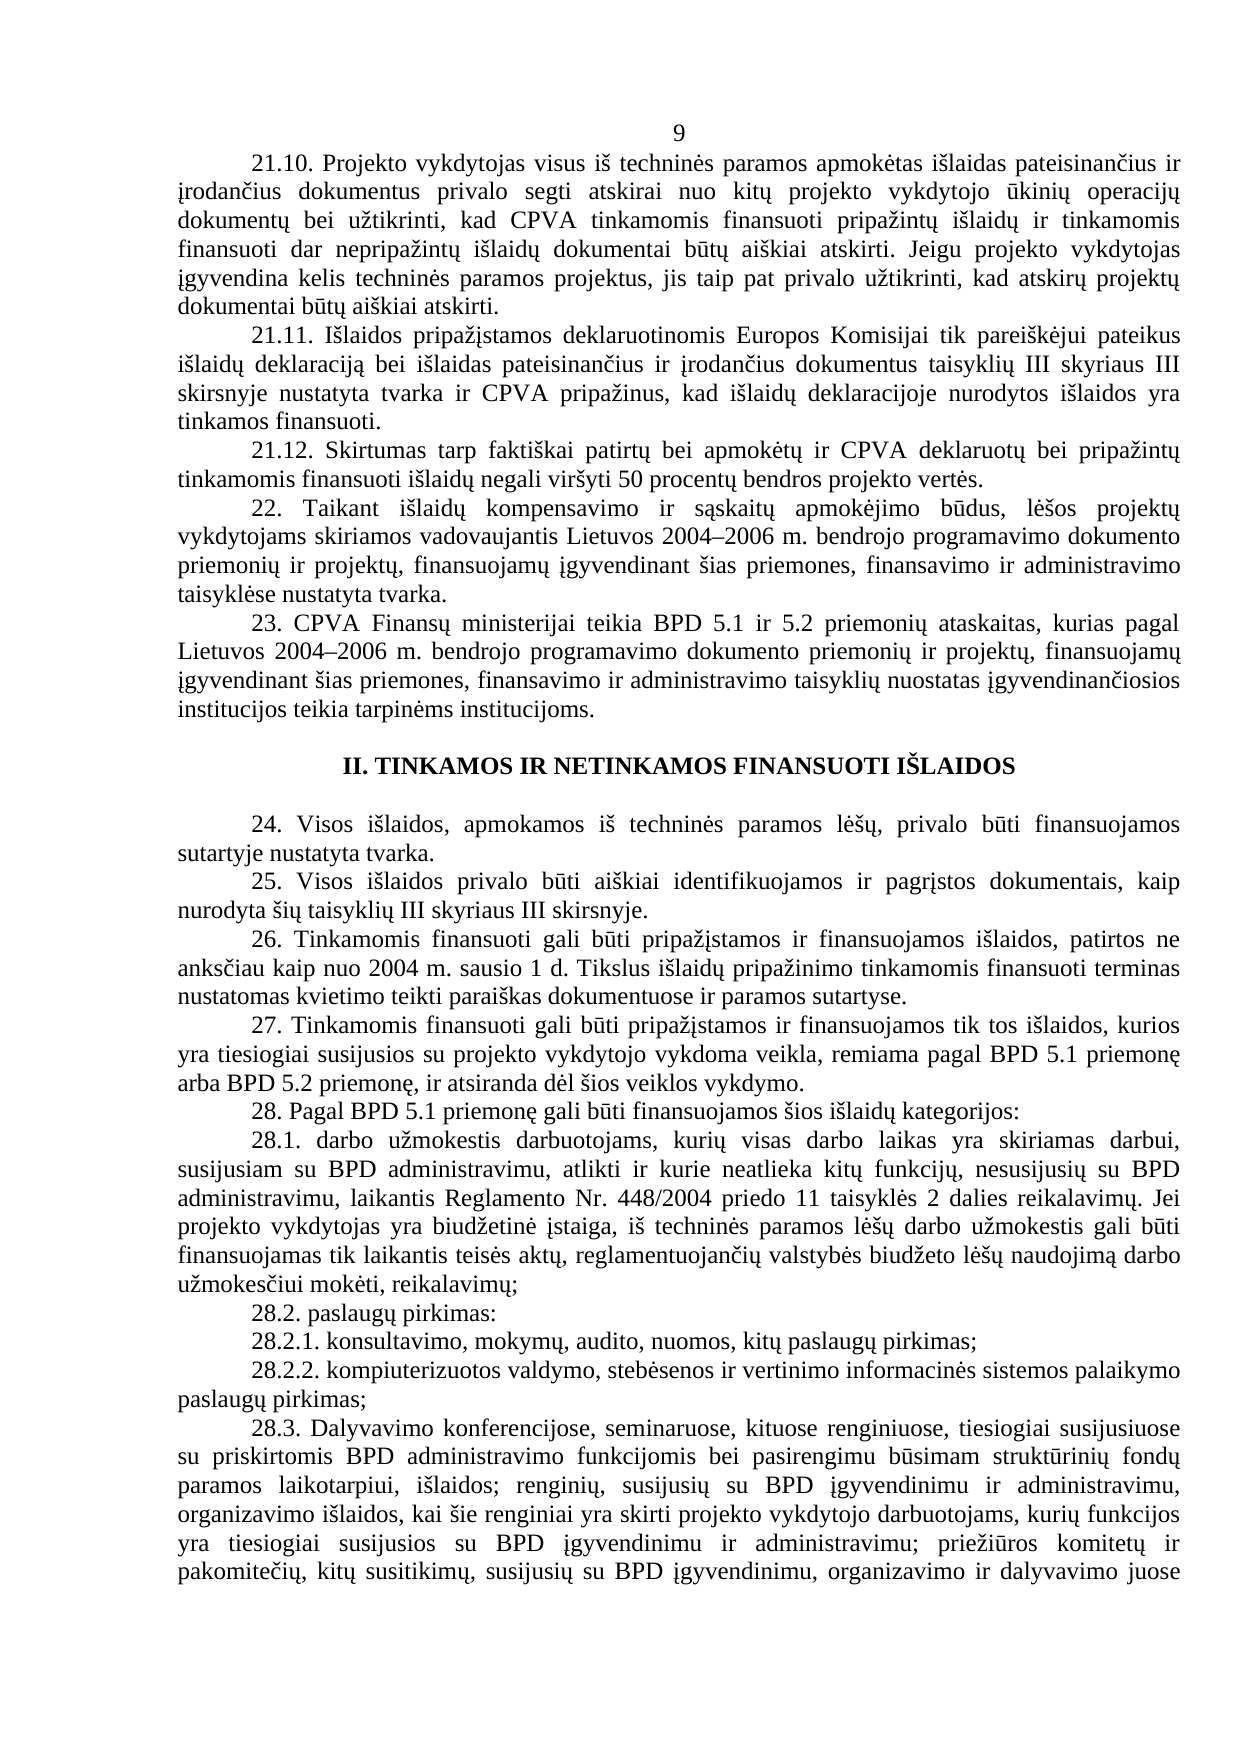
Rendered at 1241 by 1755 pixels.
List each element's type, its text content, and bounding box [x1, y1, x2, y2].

text 26. Tinkamomis finansuoti gali būti pripažįstamos ir finansuojamos išlaidos, patirtos ne anksčiau kaip nuo 2004 m. sausio 1 d. Tikslus išlaidų pripažinimo tinkamomis finansuoti terminas nustatomas kvietimo teikti paraiškas dokumentuose ir paramos sutartyse. [177, 924, 1181, 1010]
text 24. Visos išlaidos, apmokamos iš techninės paramos lėšų, privalo būti finansuojamos sutartyje nustatyta tvarka. [177, 809, 1181, 866]
text 21.11. Išlaidos pripažįstamos deklaruotinomis Europos Komisijai tik pareiškėjui pateikus išlaidų deklaraciją bei išlaidas pateisinančius ir įrodančius dokumentus taisyklių III skyriaus III skirsnyje nustatyta tvarka ir CPVA pripažinus, kad išlaidų deklaracijoje nurodytos išlaidos yra tinkamos finansuoti. [177, 320, 1181, 435]
text 21.10. Projekto vykdytojas visus iš techninės paramos apmokėtas išlaidas pateisinančius ir įrodančius dokumentus privalo segti atskirai nuo kitų projekto vykdytojo ūkinių operacijų dokumentų bei užtikrinti, kad CPVA tinkamomis finansuoti pripažintų išlaidų ir tinkamomis finansuoti dar nepripažintų išlaidų dokumentai būtų aiškiai atskirti. Jeigu projekto vykdytojas įgyvendina kelis techninės paramos projektus, jis taip pat privalo užtikrinti, kad atskirų projektų dokumentai būtų aiškiai atskirti. [177, 148, 1181, 320]
text 28.2. paslaugų pirkimas: [177, 1298, 1181, 1326]
text 25. Visos išlaidos privalo būti aiškiai identifikuojamos ir pagrįstos dokumentais, kaip nurodyta šių taisyklių III skyriaus III skirsnyje. [177, 866, 1181, 924]
text 21.12. Skirtumas tarp faktiškai patirtų bei apmokėtų ir CPVA deklaruotų bei pripažintų tinkamomis finansuoti išlaidų negali viršyti 50 procentų bendros projekto vertės. [177, 435, 1181, 493]
text 28.3. Dalyvavimo konferencijose, seminaruose, kituose renginiuose, tiesiogiai susijusiuose su priskirtomis BPD administravimo funkcijomis bei pasirengimu būsimam struktūrinių fondų paramos laikotarpiui, išlaidos; renginių, susijusių su BPD įgyvendinimu ir administravimu, organizavimo išlaidos, kai šie renginiai yra skirti projekto vykdytojo darbuotojams, kurių funkcijos yra tiesiogiai susijusios su BPD įgyvendinimu ir administravimu; priežiūros komitetų ir pakomitečių, kitų susitikimų, susijusių su BPD įgyvendinimu, organizavimo ir dalyvavimo juose [177, 1413, 1181, 1585]
text 22. Taikant išlaidų kompensavimo ir sąskaitų apmokėjimo būdus, lėšos projektų vykdytojams skiriamos vadovaujantis Lietuvos 2004–2006 m. bendrojo programavimo dokumento priemonių ir projektų, finansuojamų įgyvendinant šias priemones, finansavimo ir administravimo taisyklėse nustatyta tvarka. [177, 493, 1181, 608]
text 28.2.2. kompiuterizuotos valdymo, stebėsenos ir vertinimo informacinės sistemos palaikymo paslaugų pirkimas; [177, 1355, 1181, 1413]
text 23. CPVA Finansų ministerijai teikia BPD 5.1 ir 5.2 priemonių ataskaitas, kurias pagal Lietuvos 2004–2006 m. bendrojo programavimo dokumento priemonių ir projektų, finansuojamų įgyvendinant šias priemones, finansavimo ir administravimo taisyklių nuostatas įgyvendinančiosios institucijos teikia tarpinėms institucijoms. [177, 608, 1181, 723]
text II. TINKAMOS IR NETINKAMOS FINANSUOTI IŠLAIDOS [177, 751, 1181, 780]
text 28. Pagal BPD 5.1 priemonę gali būti finansuojamos šios išlaidų kategorijos: [177, 1096, 1181, 1125]
text 28.2.1. konsultavimo, mokymų, audito, nuomos, kitų paslaugų pirkimas; [177, 1326, 1181, 1355]
text 27. Tinkamomis finansuoti gali būti pripažįstamos ir finansuojamos tik tos išlaidos, kurios yra tiesiogiai susijusios su projekto vykdytojo vykdoma veikla, remiama pagal BPD 5.1 priemonę arba BPD 5.2 priemonę, ir atsiranda dėl šios veiklos vykdymo. [177, 1010, 1181, 1096]
text 28.1. darbo užmokestis darbuotojams, kurių visas darbo laikas yra skiriamas darbui, susijusiam su BPD administravimu, atlikti ir kurie neatlieka kitų funkcijų, nesusijusių su BPD administravimu, laikantis Reglamento Nr. 448/2004 priedo 11 taisyklės 2 dalies reikalavimų. Jei projekto vykdytojas yra biudžetinė įstaiga, iš techninės paramos lėšų darbo užmokestis gali būti finansuojamas tik laikantis teisės aktų, reglamentuojančių valstybės biudžeto lėšų naudojimą darbo užmokesčiui mokėti, reikalavimų; [177, 1125, 1181, 1298]
